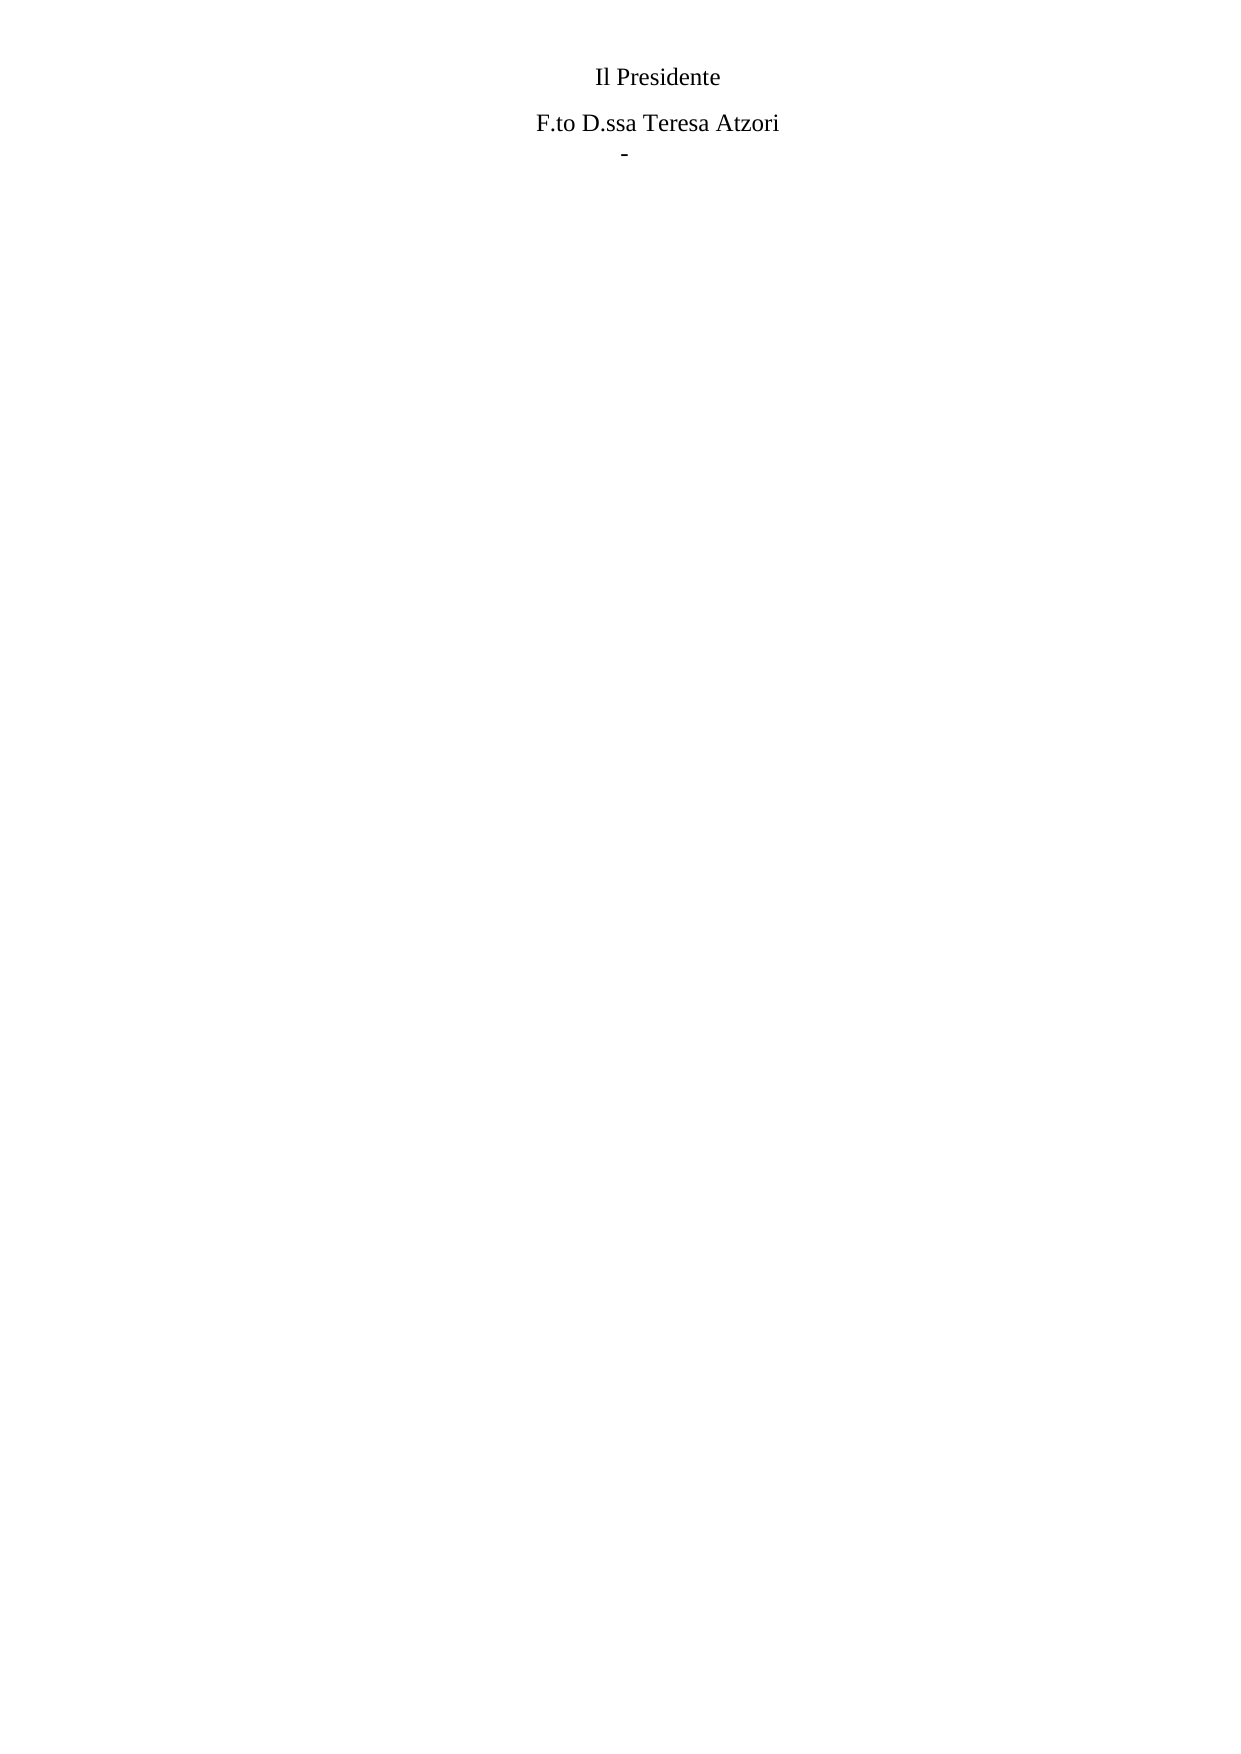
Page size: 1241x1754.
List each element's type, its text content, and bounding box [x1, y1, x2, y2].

text F.to D.ssa Teresa Atzori [193, 105, 1122, 138]
text Il Presidente [193, 59, 1122, 92]
